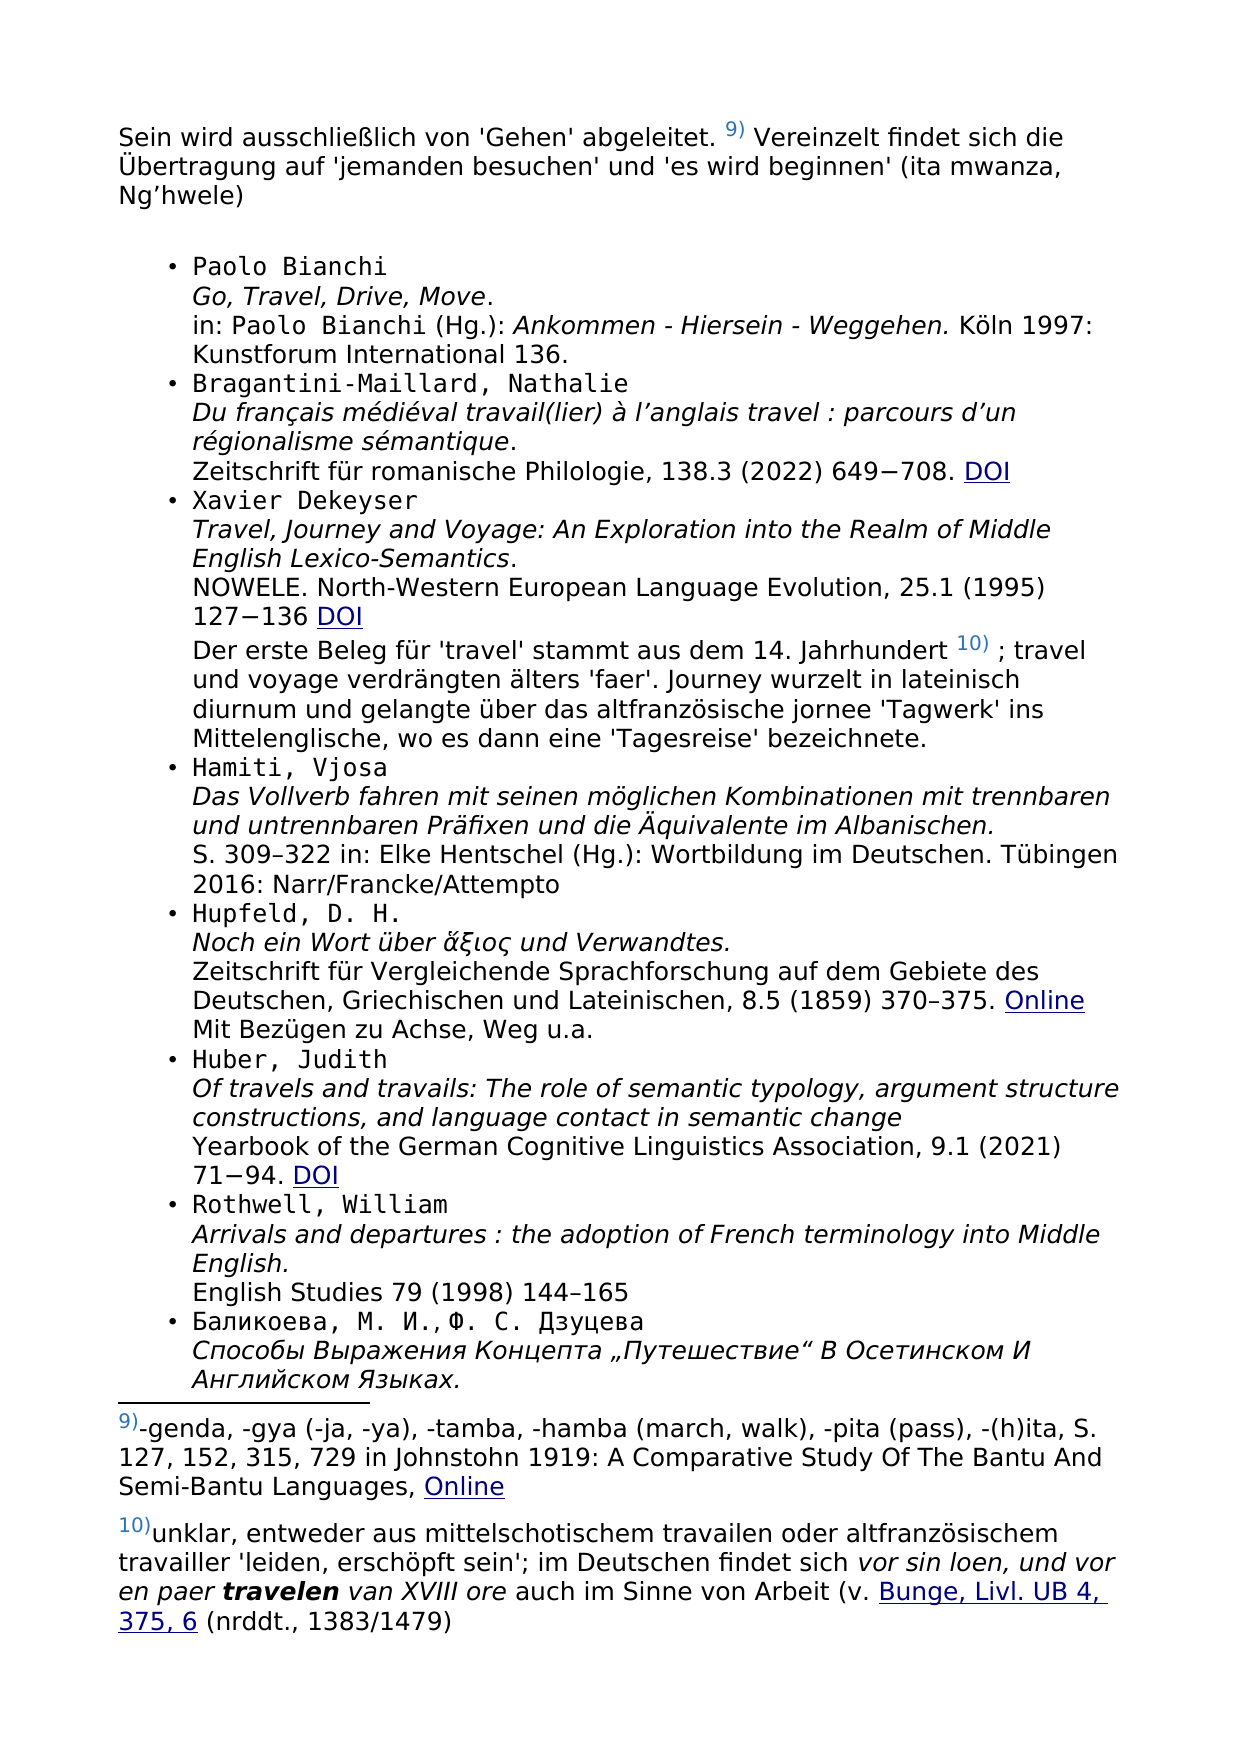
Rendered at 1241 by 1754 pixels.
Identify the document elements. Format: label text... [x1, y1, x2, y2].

list Bragantini-Maillard, Nathalie Du français médiéval travail(lier) à l’anglais travel : parcours d’un régionalisme sémantique. Zeitschrift für romanische Philologie, 138.3 (2022) 649−708. DOI [177, 369, 1122, 486]
list Paolo Bianchi Go, Travel, Drive, Move. in: Paolo Bianchi (Hg.): Ankommen - Hiersein - Weggehen. Köln 1997: Kunstforum International 136. [177, 252, 1122, 369]
list unklar, entweder aus mittelschotischem travailen oder altfranzösischem travailler 'leiden, erschöpft sein'; im Deutschen findet sich vor sin loen, und vor en paer travelen van XVIII ore auch im Sinne von Arbeit (v. Bunge, Livl. UB 4, 375, 6 (nrddt., 1383/1479) [118, 1514, 1122, 1636]
list Hamiti, Vjosa Das Vollverb fahren mit seinen möglichen Kombinationen mit trennbaren und untrennbaren Präfixen und die Äquivalente im Albanischen. S. 309–322 in: Elke Hentschel (Hg.): Wortbildung im Deutschen. Tübingen 2016: Narr/Francke/Attempto [177, 753, 1122, 899]
list Hupfeld, D. H. Noch ein Wort über ἅξιoς und Verwandtes. Zeitschrift für Vergleichende Sprachforschung auf dem Gebiete des Deutschen, Griechischen und Lateinischen, 8.5 (1859) 370–375. Online Mit Bezügen zu Achse, Weg u.a. [177, 899, 1122, 1045]
text Sein wird ausschließlich von 'Gehen' abgeleitet. Vereinzelt findet sich die Übertragung auf 'jemanden besuchen' und 'es wird beginnen' (ita mwanza, Ng’hwele) [118, 118, 1122, 211]
list Rothwell, William Arrivals and departures : the adoption of French terminology into Middle English. English Studies 79 (1998) 144–165 [177, 1191, 1122, 1307]
list Xavier Dekeyser Travel, Journey and Voyage: An Exploration into the Realm of Middle English Lexico-Semantics. NOWELE. North-Western European Language Evolution, 25.1 (1995) 127−136 DOI Der erste Beleg für 'travel' stammt aus dem 14. Jahrhundert ; travel und voyage verdrängten älters 'faer'. Journey wurzelt in lateinisch diurnum und gelangte über das altfranzösische jornee 'Tagwerk' ins Mittelenglische, wo es dann eine 'Tagesreise' bezeichnete. [177, 486, 1122, 753]
list Баликоева, М. И., Ф. С. Дзуцева Способы Выражения Концепта „Путешествие“ В Осетинском И Английском Языках. [177, 1307, 1122, 1395]
text -genda, -gya (-ja, -ya), -tamba, -hamba (march, walk), -pita (pass), -(h)ita, S. 127, 152, 315, 729 in Johnstohn 1919: A Comparative Study Of The Bantu And Semi-Bantu Languages, Online [118, 1409, 1122, 1502]
list Huber, Judith Of travels and travails: The role of semantic typology, argument structure constructions, and language contact in semantic change Yearbook of the German Cognitive Linguistics Association, 9.1 (2021) 71−94. DOI [177, 1045, 1122, 1191]
